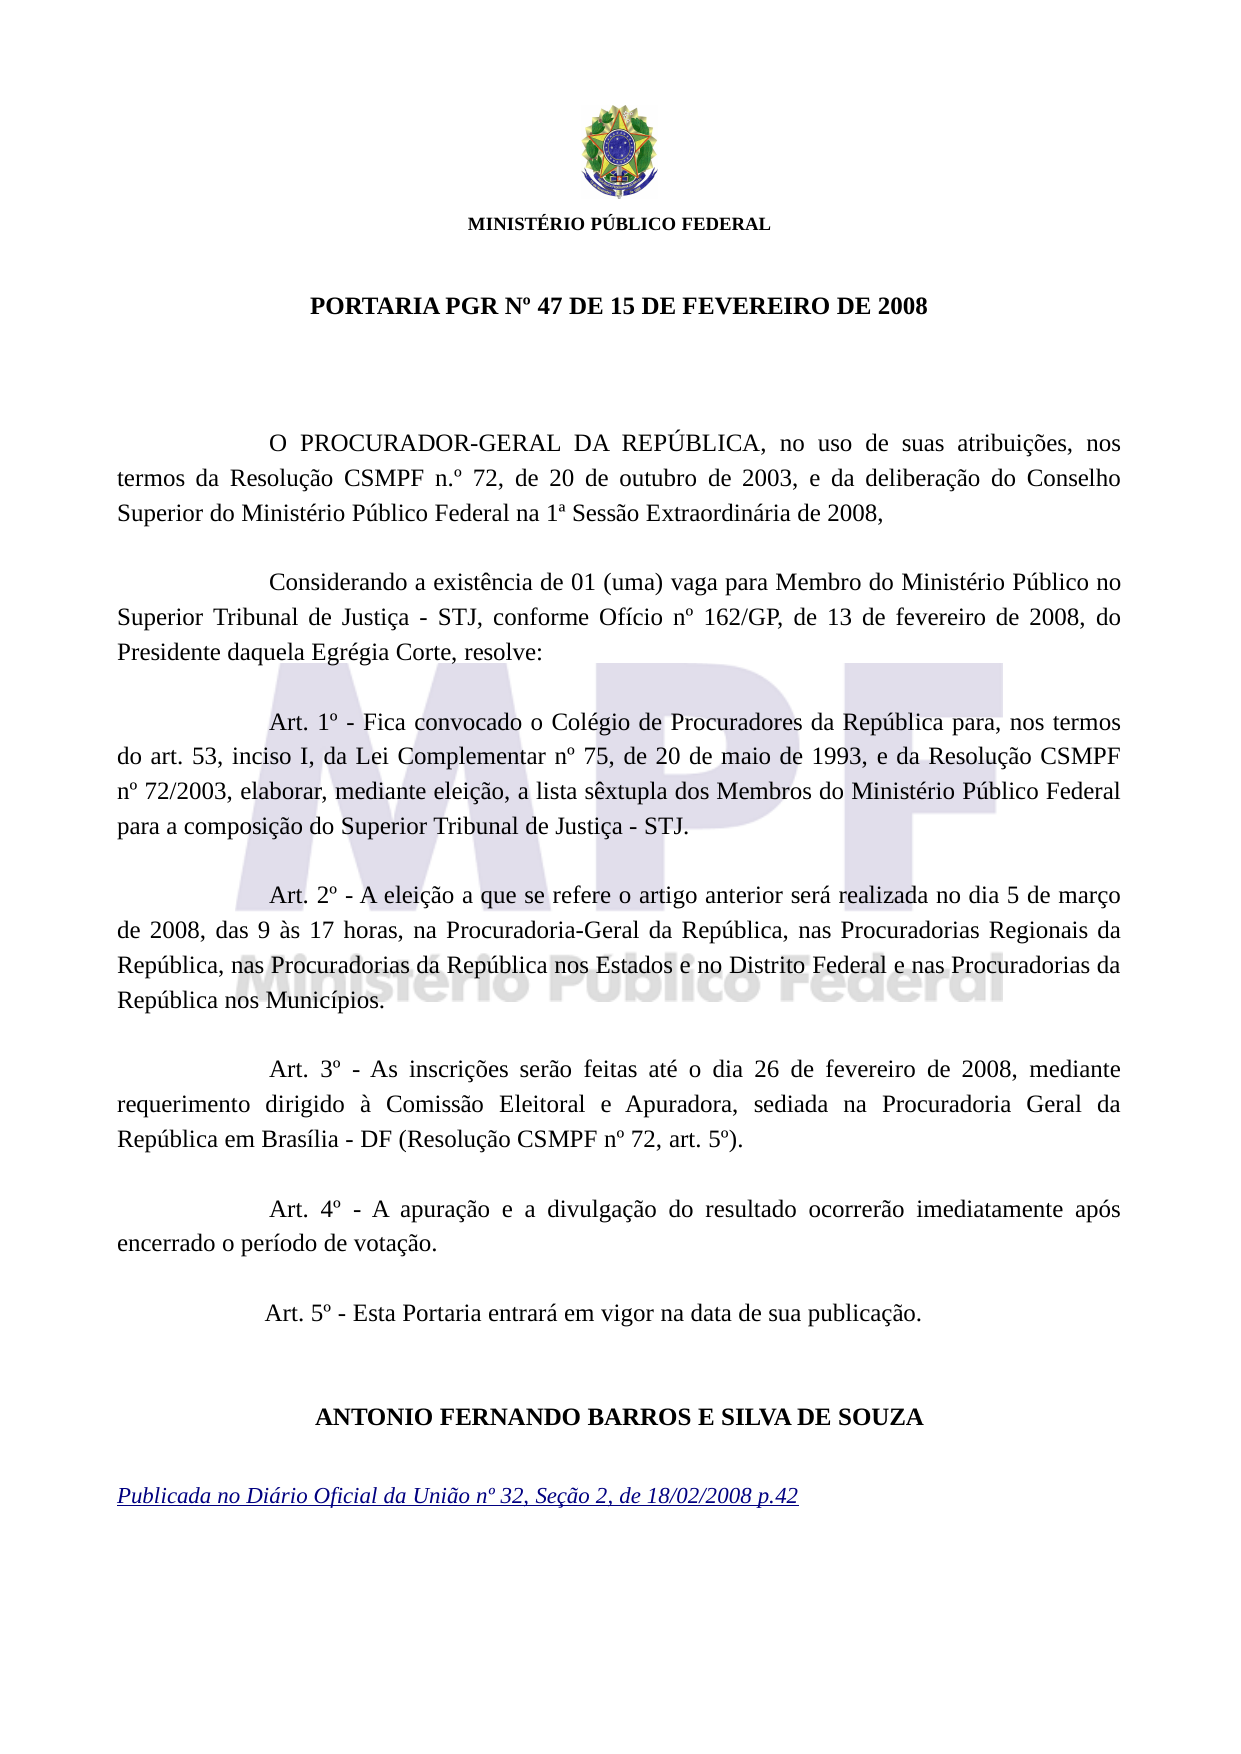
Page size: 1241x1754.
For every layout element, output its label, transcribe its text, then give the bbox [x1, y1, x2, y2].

picture [235, 666, 1004, 706]
text Considerando a existência de 01 (uma) vaga para Membro do Ministério Público no Superior Tribunal de Justiça - STJ, conforme Ofício nº 162/GP, de 13 de fevereiro de 2008, do Presidente daquela Egrégia Corte, resolve: [117, 567, 1122, 666]
text Art. 5º - Esta Portaria entrará em vigor na data de sua publicação. [117, 1298, 1122, 1327]
text Art. 2º - A eleição a que se refere o artigo anterior será realizada no dia 5 de março de 2008, das 9 às 17 horas, na Procuradoria-Geral da República, nas Procuradorias Regionais da República, nas Procuradorias da República nos Estados e no Distrito Federal e nas Procuradorias da República nos Municípios. [117, 880, 1122, 1014]
picture [235, 840, 1004, 880]
text ANTONIO FERNANDO BARROS E SILVA DE SOUZA [117, 1402, 1122, 1431]
text PORTARIA PGR Nº 47 DE 15 DE FEVEREIRO DE 2008 [116, 293, 1122, 320]
text Art. 4º - A apuração e a divulgação do resultado ocorrerão imediatamente após encerrado o período de votação. [117, 1193, 1122, 1257]
text MINISTÉRIO PÚBLICO FEDERAL [117, 212, 1122, 234]
text Publicada no Diário Oficial da União nº 32, Seção 2, de 18/02/2008 p.42 [117, 1481, 1122, 1508]
text O PROCURADOR-GERAL DA REPÚBLICA, no uso de suas atribuições, nos termos da Resolução CSMPF n.º 72, de 20 de outubro de 2003, e da deliberação do Conselho Superior do Ministério Público Federal na 1ª Sessão Extraordinária de 2008, [117, 428, 1122, 527]
text Art. 3º - As inscrições serão feitas até o dia 26 de fevereiro de 2008, mediante requerimento dirigido à Comissão Eleitoral e Apuradora, sediada na Procuradoria Geral da República em Brasília - DF (Resolução CSMPF nº 72, art. 5º). [117, 1054, 1122, 1153]
text Art. 1º - Fica convocado o Colégio de Procuradores da República para, nos termos do art. 53, inciso I, da Lei Complementar nº 75, de 20 de maio de 1993, e da Resolução CSMPF nº 72/2003, elaborar, mediante eleição, a lista sêxtupla dos Membros do Ministério Público Federal para a composição do Superior Tribunal de Justiça - STJ. [117, 706, 1122, 840]
